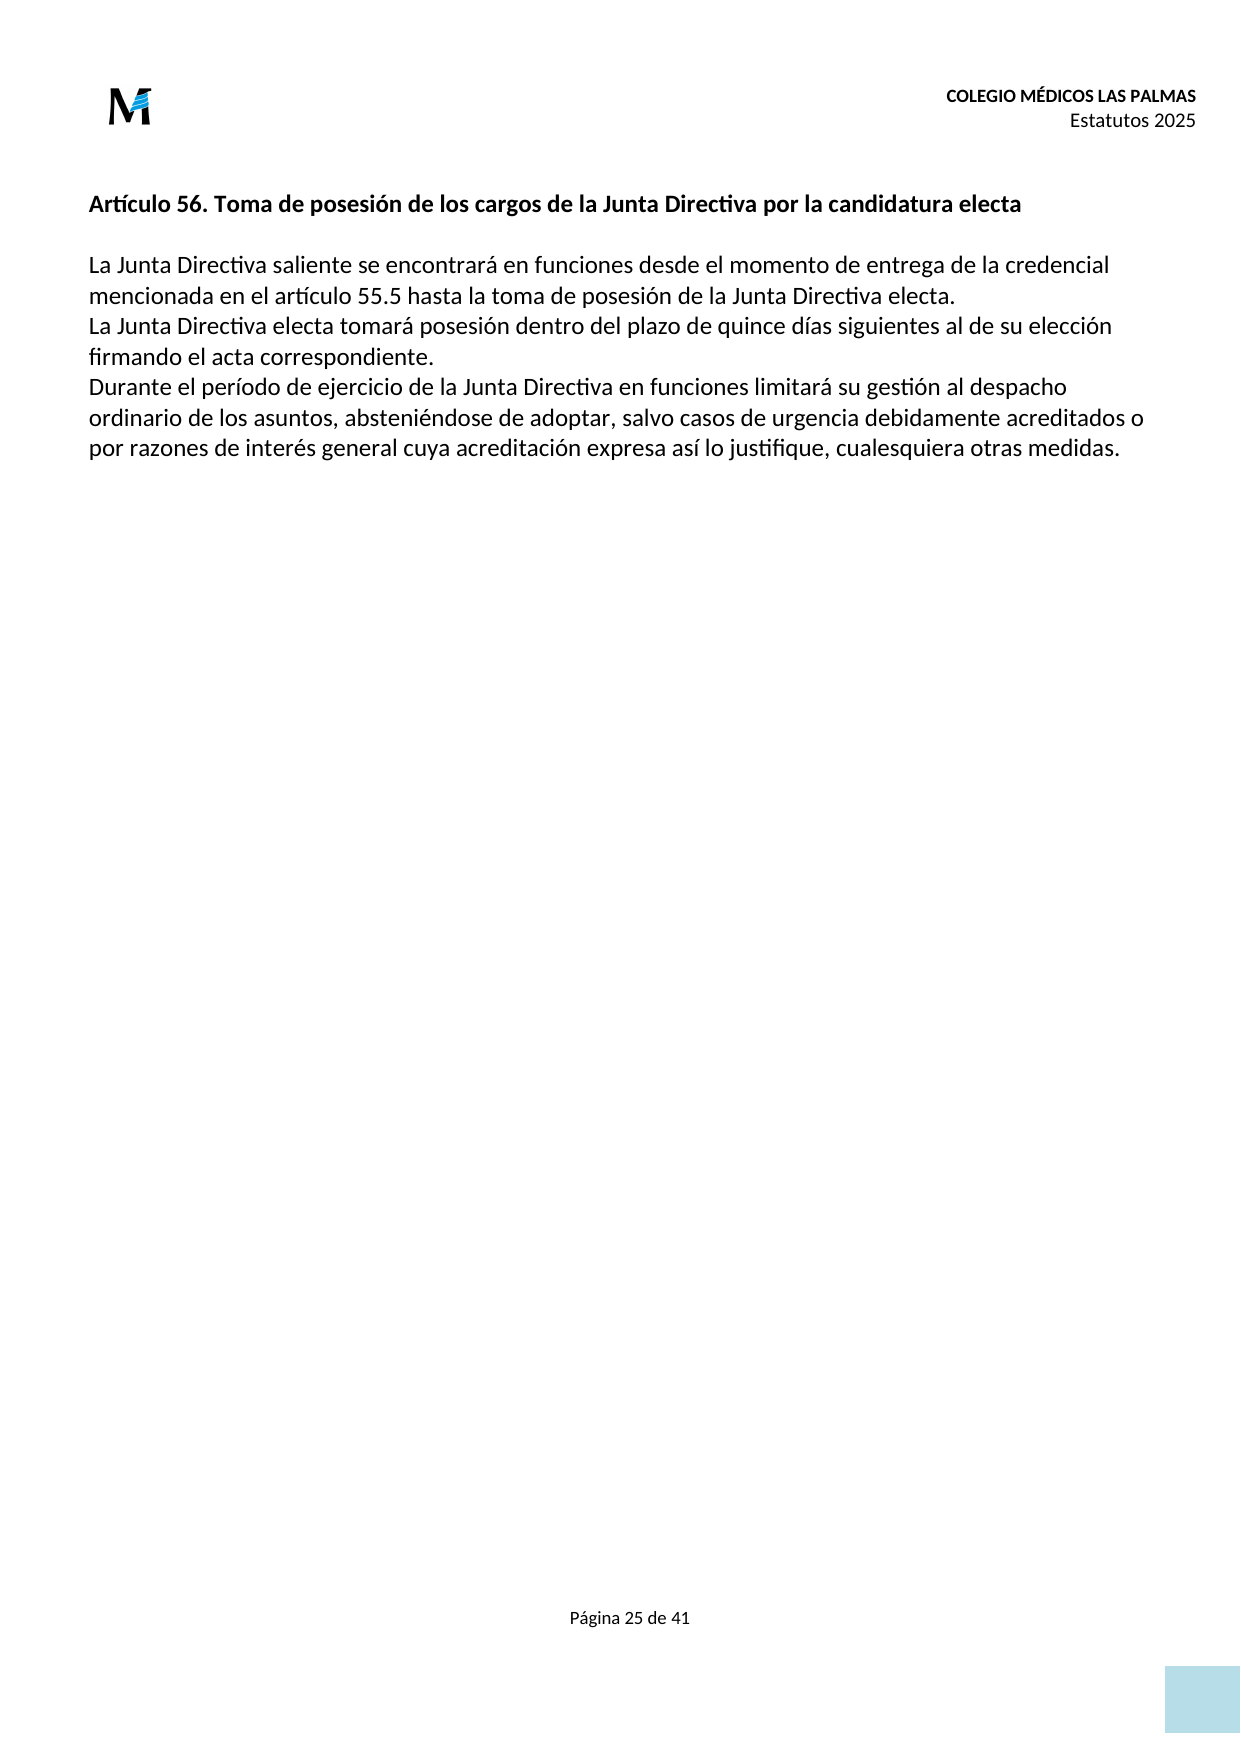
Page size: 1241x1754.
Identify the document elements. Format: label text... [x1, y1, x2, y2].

text Artículo 56. Toma de posesión de los cargos de la Junta Directiva por la candidatura electa [89, 188, 1167, 219]
text La Junta Directiva saliente se encontrará en funciones desde el momento de entrega de la credencial mencionada en el artículo 55.5 hasta la toma de posesión de la Junta Directiva electa. [89, 249, 1167, 311]
text Durante el período de ejercicio de la Junta Directiva en funciones limitará su gestión al despacho ordinario de los asuntos, absteniéndose de adoptar, salvo casos de urgencia debidamente acreditados o por razones de interés general cuya acreditación expresa así lo justifique, cualesquiera otras medidas. [89, 372, 1167, 463]
text La Junta Directiva electa tomará posesión dentro del plazo de quince días siguientes al de su elección firmando el acta correspondiente. [89, 311, 1167, 372]
